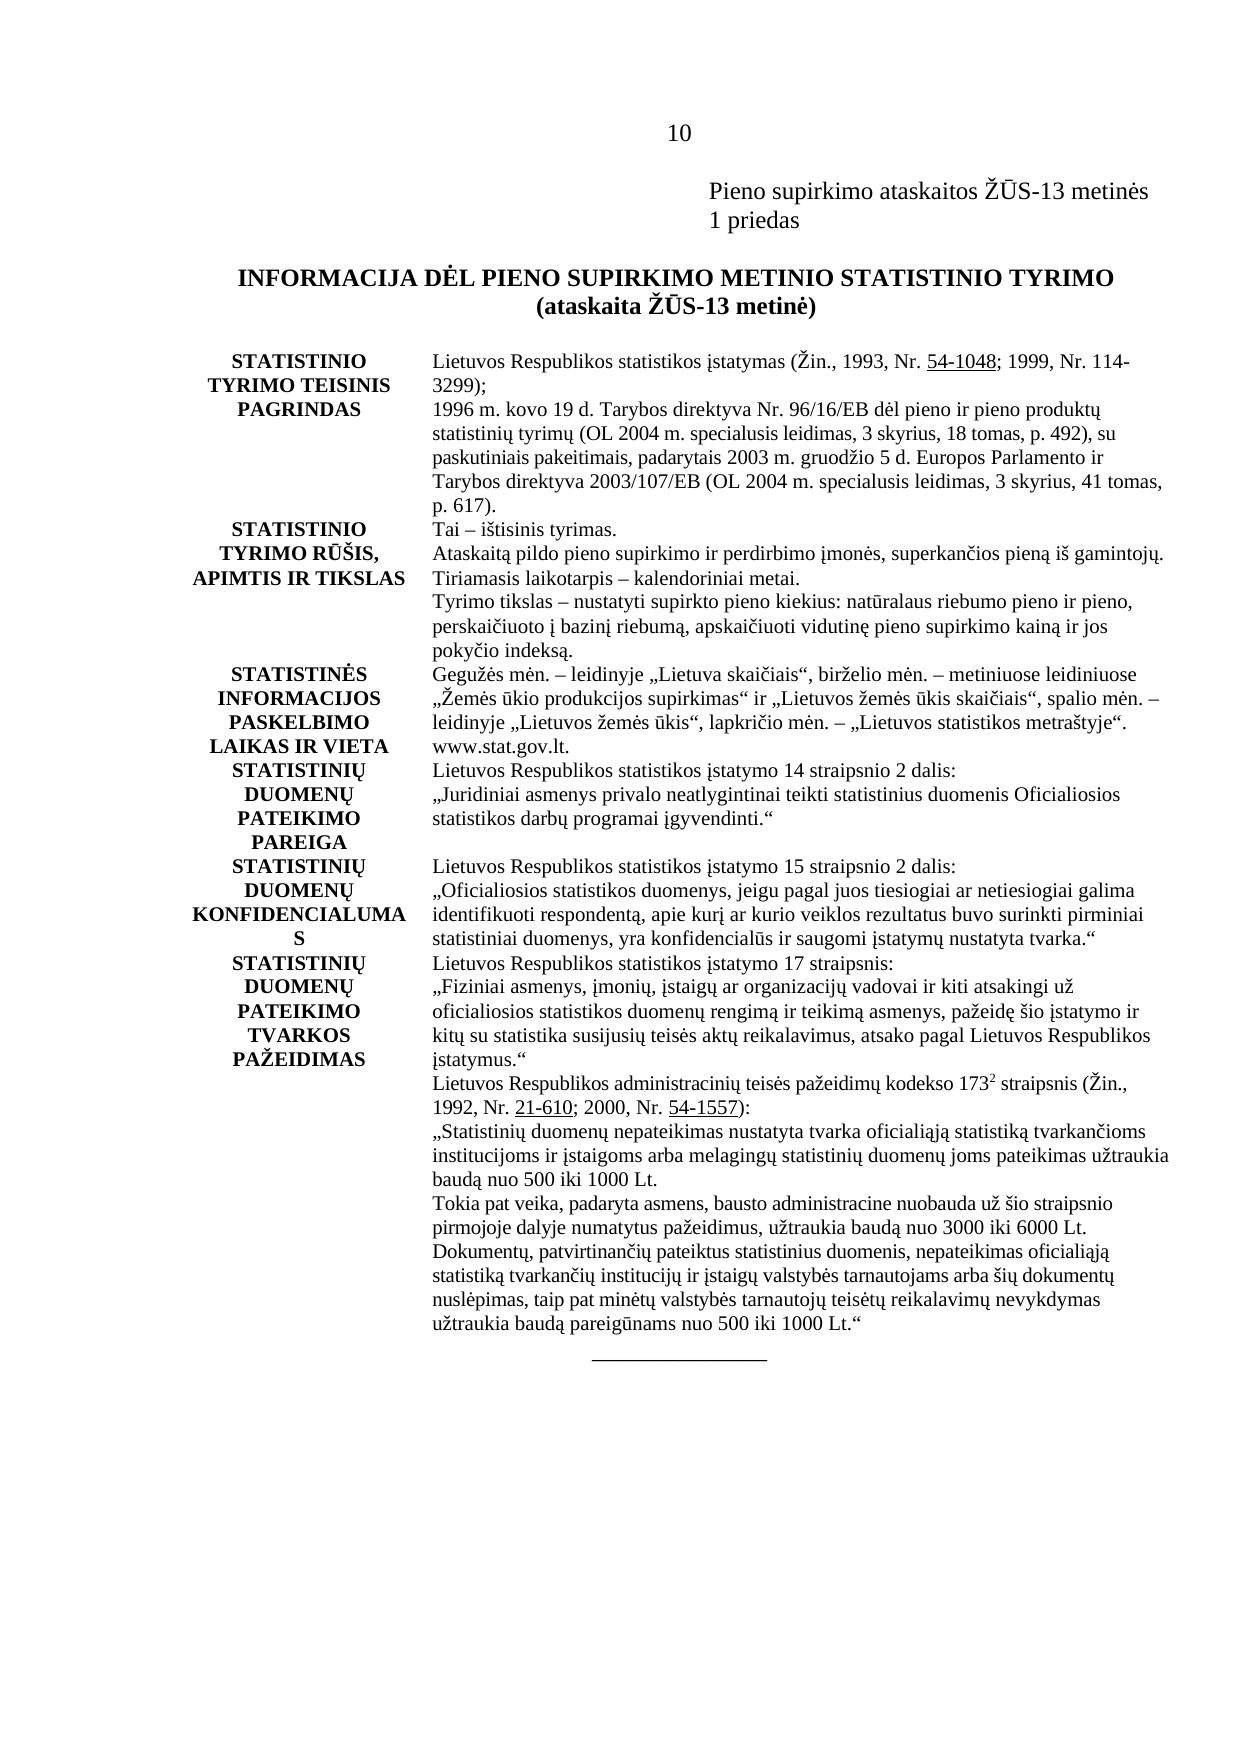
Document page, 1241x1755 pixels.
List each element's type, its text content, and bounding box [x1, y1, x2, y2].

text Pieno supirkimo ataskaitos ŽŪS-13 metinės [177, 176, 1181, 205]
table_cell Lietuvos Respublikos statistikos įstatymo 17 straipsnis: „Fiziniai asmenys, įmonių, įstaigų ar organizacijų vadovai ir kiti atsakingi už oficialiosios statistikos duomenų rengimą ir teikimą asmenys, pažeidę šio įstatymo ir kitų su statistika susijusių teisės aktų reikalavimus, atsako pagal Lietuvos Respublikos įstatymus.“ Lietuvos Respublikos administracinių teisės pažeidimų kodekso 1732 straipsnis (Žin., 1992, Nr. 21-610; 2000, Nr. 54-1557): „Statistinių duomenų nepateikimas nustatyta tvarka oficialiąją statistiką tvarkančioms institucijoms ir įstaigoms arba melagingų statistinių duomenų joms pateikimas užtraukia baudą nuo 500 iki 1000 Lt. Tokia pat veika, padaryta asmens, bausto administracine nuobauda už šio straipsnio pirmojoje dalyje numatytus pažeidimus, užtraukia baudą nuo 3000 iki 6000 Lt. Dokumentų, patvirtinančių pateiktus statistinius duomenis, nepateikimas oficialiąją statistiką tvarkančių institucijų ir įstaigų valstybės tarnautojams arba šių dokumentų nuslėpimas, taip pat minėtų valstybės tarnautojų teisėtų reikalavimų nevykdymas užtraukia baudą pareigūnams nuo 500 iki 1000 Lt.“ [421, 950, 1181, 1335]
table_cell Lietuvos Respublikos statistikos įstatymo 15 straipsnio 2 dalis: „Oficialiosios statistikos duomenys, jeigu pagal juos tiesiogiai ar netiesiogiai galima identifikuoti respondentą, apie kurį ar kurio veiklos rezultatus buvo surinkti pirminiai statistiniai duomenys, yra konfidencialūs ir saugomi įstatymų nustatyta tvarka.“ [421, 854, 1181, 950]
table_cell Statistinės informacijos PAskelbimo laikas ir vieta [177, 662, 421, 758]
table_cell STATISTINIŲ DUOMENŲ PATEIKIMO TVARKOS PAŽEIDIMAS [177, 950, 421, 1335]
table_header Lietuvos Respublikos statistikos įstatymas (Žin., 1993, Nr. 54-1048; 1999, Nr. 114-3299); 1996 m. kovo 19 d. Tarybos direktyva Nr. 96/16/EB dėl pieno ir pieno produktų statistinių tyrimų (OL 2004 m. specialusis leidimas, 3 skyrius, 18 tomas, p. 492), su paskutiniais pakeitimais, padarytais 2003 m. gruodžio 5 d. Europos Parlamento ir Tarybos direktyva 2003/107/EB (OL 2004 m. specialusis leidimas, 3 skyrius, 41 tomas, p. 617). [421, 349, 1181, 517]
table_cell Lietuvos Respublikos statistikos įstatymo 14 straipsnio 2 dalis: „Juridiniai asmenys privalo neatlygintinai teikti statistinius duomenis Oficialiosios statistikos darbų programai įgyvendinti.“ [421, 758, 1181, 854]
table_cell STATISTINIŲ DUOMENŲ KONFIDENCIALUMAS [177, 854, 421, 950]
table_cell STATISTINIŲ DUOMENŲ PATEIKIMO PAREIGA [177, 758, 421, 854]
text ______________ [177, 1335, 1181, 1364]
text INFORMACIJA dėl pieno supirkimo METINio statistinio TYRIMo [177, 263, 1181, 291]
table_cell Gegužės mėn. – leidinyje „Lietuva skaičiais“, birželio mėn. – metiniuose leidiniuose „Žemės ūkio produkcijos supirkimas“ ir „Lietuvos žemės ūkis skaičiais“, spalio mėn. – leidinyje „Lietuvos žemės ūkis“, lapkričio mėn. – „Lietuvos statistikos metraštyje“. www.stat.gov.lt. [421, 662, 1181, 758]
text (ataskaita ŽŪS-13 metinė) [177, 291, 1181, 320]
table_cell Tai – ištisinis tyrimas. Ataskaitą pildo pieno supirkimo ir perdirbimo įmonės, superkančios pieną iš gamintojų. Tiriamasis laikotarpis – kalendoriniai metai. Tyrimo tikslas – nustatyti supirkto pieno kiekius: natūralaus riebumo pieno ir pieno, perskaičiuoto į bazinį riebumą, apskaičiuoti vidutinę pieno supirkimo kainą ir jos pokyčio indeksą. [421, 517, 1181, 662]
table_header STATISTINIO TYRIMO TEISINIS PAGRINDAS [177, 349, 421, 517]
table_cell STATISTINIO TYRIMO RŪŠIS, APIMTIS IR TIKSLAS [177, 517, 421, 662]
text 1 priedas [177, 205, 1181, 234]
